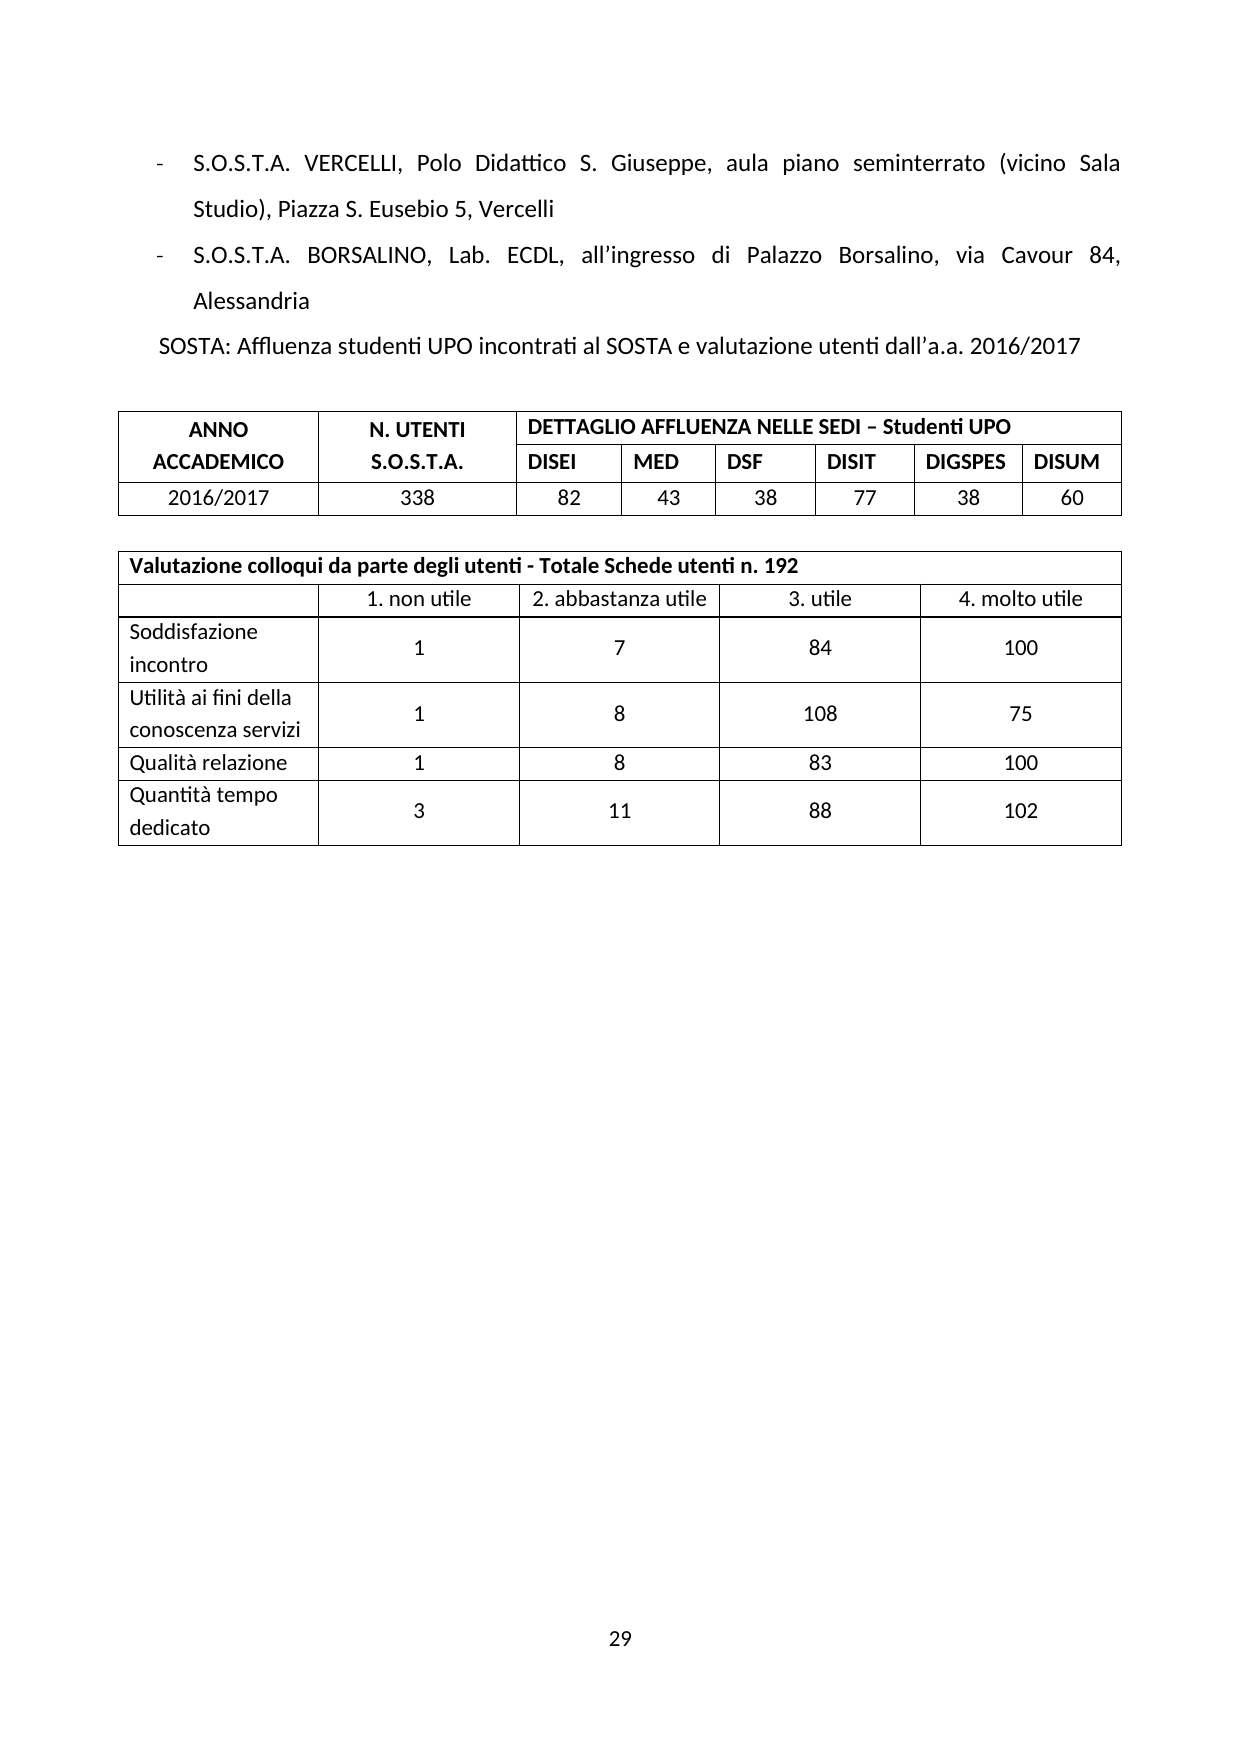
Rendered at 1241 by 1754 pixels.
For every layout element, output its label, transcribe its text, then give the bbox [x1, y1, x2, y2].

table_cell 108 [720, 683, 920, 747]
table_cell 75 [921, 683, 1121, 747]
table_cell 8 [520, 683, 719, 747]
list S.O.S.T.A. VERCELLI, Polo Didattico S. Giuseppe, aula piano seminterrato (vicino Sala Studio), Piazza S. Eusebio 5, Vercelli [156, 148, 1122, 224]
table_cell DISEI [517, 445, 621, 482]
table_cell 38 [915, 483, 1022, 514]
table_header N. UTENTI S.O.S.T.A. [319, 412, 516, 482]
table_cell Soddisfazione incontro [119, 618, 318, 682]
table_cell DISUM [1023, 445, 1121, 482]
table_cell 1 [319, 618, 519, 682]
table_cell 83 [720, 748, 920, 779]
table_cell 82 [517, 483, 621, 514]
table_cell Quantità tempo dedicato [119, 781, 318, 845]
table_cell 77 [816, 483, 914, 514]
text SOSTA: Affluenza studenti UPO incontrati al SOSTA e valutazione utenti dall’a.a. 2016/2017 [118, 331, 1122, 361]
table_cell 1. non utile [319, 585, 519, 616]
table_cell 100 [921, 748, 1121, 779]
table_cell 338 [319, 483, 516, 514]
table_cell 11 [520, 781, 719, 845]
table_cell 88 [720, 781, 920, 845]
table_header Valutazione colloqui da parte degli utenti - Totale Schede utenti n. 192 [119, 552, 1121, 583]
table_cell 3. utile [720, 585, 920, 616]
table_cell DISIT [816, 445, 914, 482]
table_cell 4. molto utile [921, 585, 1121, 616]
table_cell 102 [921, 781, 1121, 845]
table_cell DSF [716, 445, 815, 482]
table_cell 8 [520, 748, 719, 779]
table_cell Utilità ai fini della conoscenza servizi [119, 683, 318, 747]
table_header ANNO ACCADEMICO [119, 412, 318, 482]
table_cell Qualità relazione [119, 748, 318, 779]
table_cell 43 [622, 483, 715, 514]
table_cell MED [622, 445, 715, 482]
table_cell 1 [319, 683, 519, 747]
table_cell 2016/2017 [119, 483, 318, 514]
table_cell 1 [319, 748, 519, 779]
table_header DETTAGLIO AFFLUENZA NELLE SEDI – Studenti UPO [517, 412, 1121, 444]
table_cell 60 [1023, 483, 1121, 514]
table_cell 38 [716, 483, 815, 514]
table_cell 2. abbastanza utile [520, 585, 719, 616]
table_cell 84 [720, 618, 920, 682]
table_cell 100 [921, 618, 1121, 682]
table_cell 3 [319, 781, 519, 845]
list S.O.S.T.A. BORSALINO, Lab. ECDL, all’ingresso di Palazzo Borsalino, via Cavour 84, Alessandria [156, 239, 1122, 315]
table_cell DIGSPES [915, 445, 1022, 482]
table_cell 7 [520, 618, 719, 682]
table_cell [119, 585, 318, 616]
